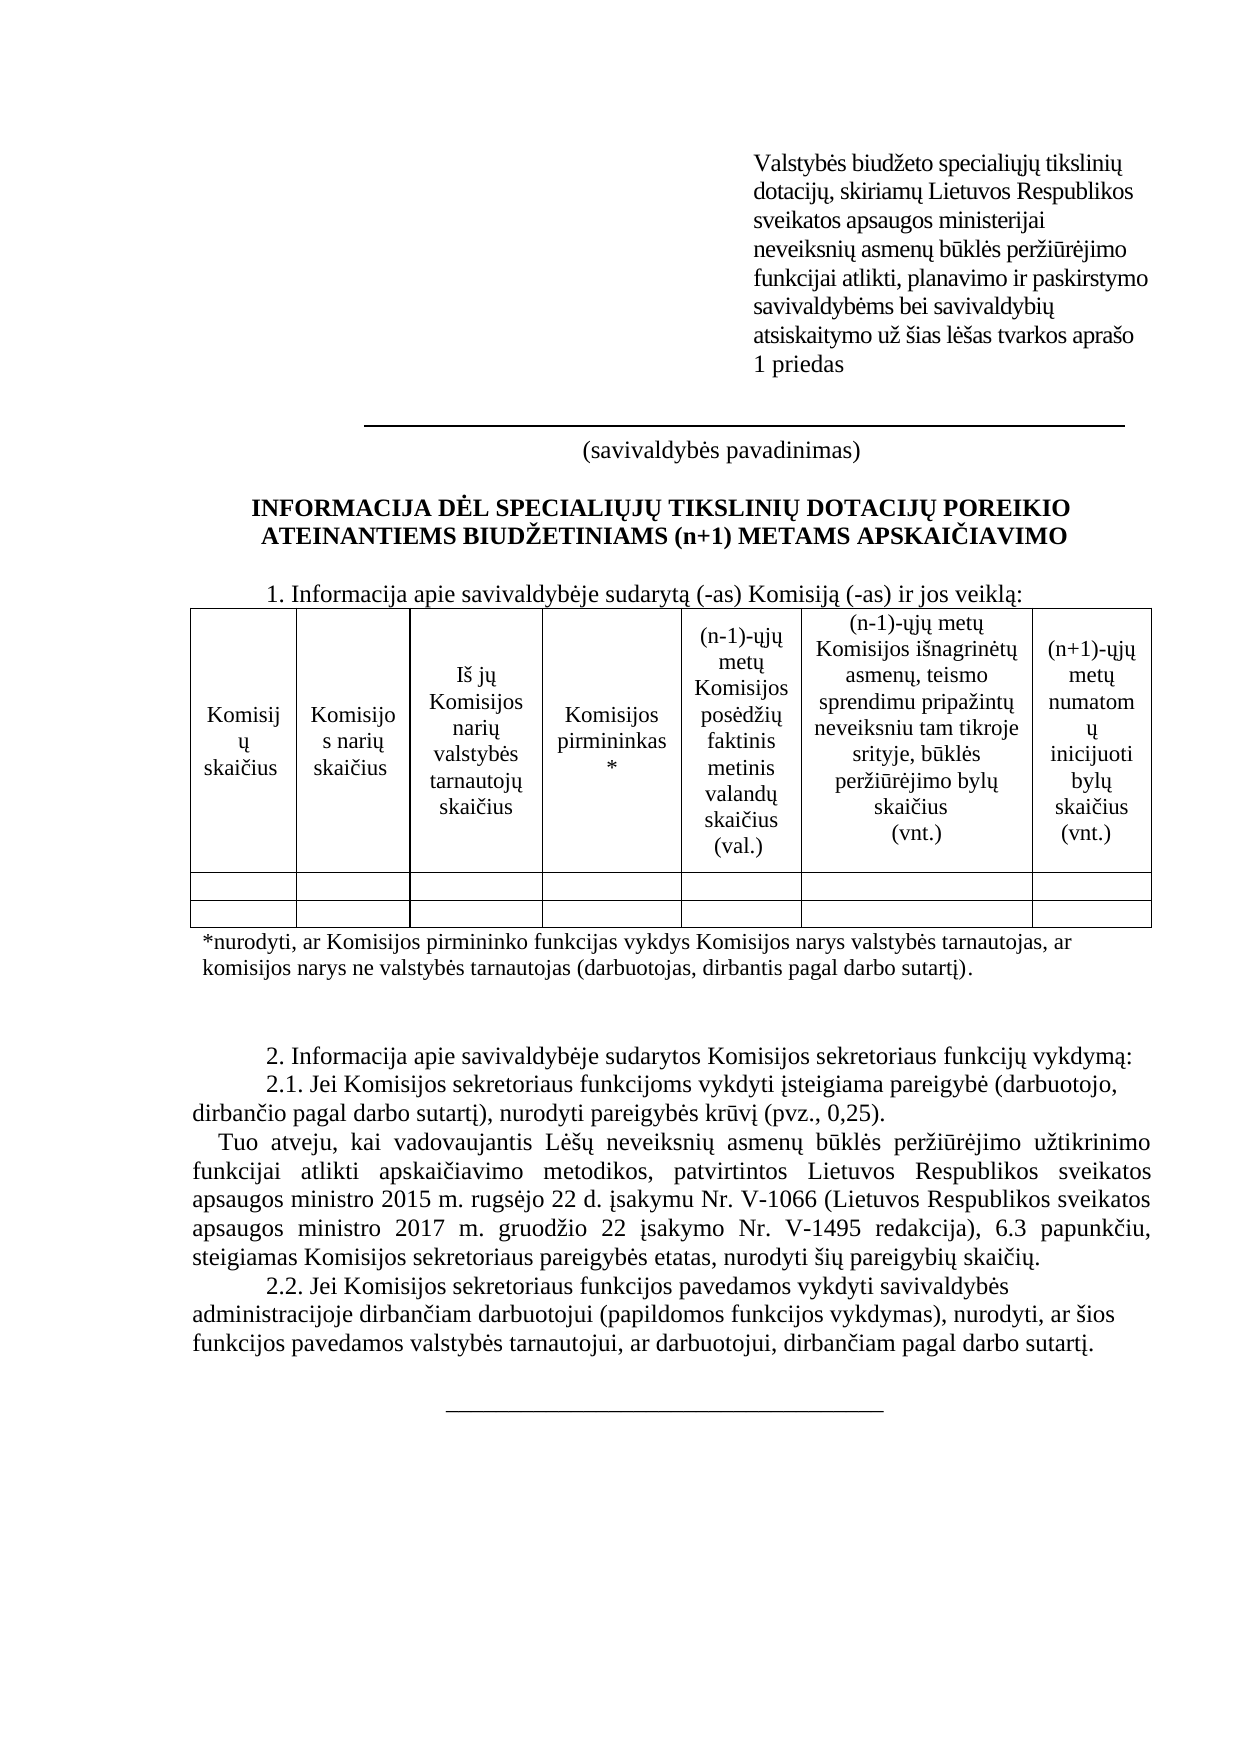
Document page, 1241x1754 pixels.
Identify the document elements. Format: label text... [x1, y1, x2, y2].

table_cell [1033, 901, 1151, 927]
table_cell [802, 873, 1032, 899]
table_header Komisijos pirmininkas* [543, 609, 681, 872]
table_cell [411, 873, 542, 899]
table_cell [898, 981, 922, 1012]
table_cell [922, 981, 1050, 1012]
text ___________________________________ [177, 1386, 1152, 1414]
text 1 priedas [177, 349, 1152, 378]
text 2.2. Jei Komisijos sekretoriaus funkcijos pavedamos vykdyti savivaldybės administracijoje dirbančiam darbuotojui (papildomos funkcijos vykdymas), nurodyti, ar šios funkcijos pavedamos valstybės tarnautojui, ar darbuotojui, dirbančiam pagal darbo sutartį. [192, 1271, 1152, 1357]
table_cell [297, 873, 409, 899]
table_cell *nurodyti, ar Komisijos pirmininko funkcijas vykdys Komisijos narys valstybės tarnautojas, ar komisijos narys ne valstybės tarnautojas (darbuotojas, dirbantis pagal darbo sutartį). [191, 928, 1151, 981]
text 2. Informacija apie savivaldybėje sudarytos Komisijos sekretoriaus funkcijų vykdymą: [177, 1041, 1152, 1069]
table_cell [1050, 981, 1116, 1012]
table_header (n-1)-ųjų metų Komisijos posėdžių faktinis metinis valandų skaičius (val.) [682, 609, 801, 872]
table_header (n+1)-ųjų metų numatomų inicijuoti bylų skaičius (vnt.) [1033, 609, 1151, 872]
table_header (n-1)-ųjų metų Komisijos išnagrinėtų asmenų, teismo sprendimu pripažintų neveiksniu tam tikroje srityje, būklės peržiūrėjimo bylų skaičius (vnt.) [802, 609, 1032, 872]
text INFORMACIJA DĖL SPECIALIŲJŲ TIKSLINIŲ DOTACIJŲ POREIKIO [177, 493, 1152, 521]
table_cell [177, 872, 190, 899]
table_cell [682, 873, 801, 899]
text (savivaldybės pavadinimas) [447, 435, 1152, 464]
table_cell [177, 900, 190, 927]
table_header Iš jų Komisijos narių valstybės tarnautojų skaičius [411, 609, 542, 872]
text Valstybės biudžeto specialiųjų tikslinių dotacijų, skiriamų Lietuvos Respublikos sveikatos apsaugos ministerijai neveiksnių asmenų būklės peržiūrėjimo funkcijai atlikti, planavimo ir paskirstymo savivaldybėms bei savivaldybių atsiskaitymo už šias lėšas tvarkos aprašo [753, 148, 1152, 349]
table_cell [297, 901, 409, 927]
table_header Komisijos narių skaičius [297, 609, 409, 872]
table_cell [411, 901, 542, 927]
text Tuo atveju, kai vadovaujantis Lėšų neveiksnių asmenų būklės peržiūrėjimo užtikrinimo funkcijai atlikti apskaičiavimo metodikos, patvirtintos Lietuvos Respublikos sveikatos apsaugos ministro 2015 m. rugsėjo 22 d. įsakymu Nr. V-1066 (Lietuvos Respublikos sveikatos apsaugos ministro 2017 m. gruodžio 22 įsakymo Nr. V-1495 redakcija), 6.3 papunkčiu, steigiamas Komisijos sekretoriaus pareigybės etatas, nurodyti šių pareigybių skaičių. [192, 1127, 1152, 1271]
table_cell [543, 873, 681, 899]
table_cell [191, 901, 296, 927]
table_cell [191, 873, 296, 899]
table_cell [682, 901, 801, 927]
text 2.1. Jei Komisijos sekretoriaus funkcijoms vykdyti įsteigiama pareigybė (darbuotojo, dirbančio pagal darbo sutartį), nurodyti pareigybės krūvį (pvz., 0,25). [192, 1069, 1152, 1127]
table_cell [872, 981, 898, 1012]
table_cell [1116, 981, 1151, 1012]
table_cell [177, 927, 191, 981]
table_cell [802, 901, 1032, 927]
table_cell [177, 981, 872, 1012]
table_header [177, 608, 190, 872]
table_cell [543, 901, 681, 927]
table_cell [1033, 873, 1151, 899]
table_header Komisijų skaičius [191, 609, 296, 872]
text ATEINANTIEMS BIUDŽETINIAMS (n+1) METAMS APSKAIČIAVIMO [177, 521, 1152, 550]
text 1. Informacija apie savivaldybėje sudarytą (-as) Komisiją (-as) ir jos veiklą: [177, 579, 1152, 608]
